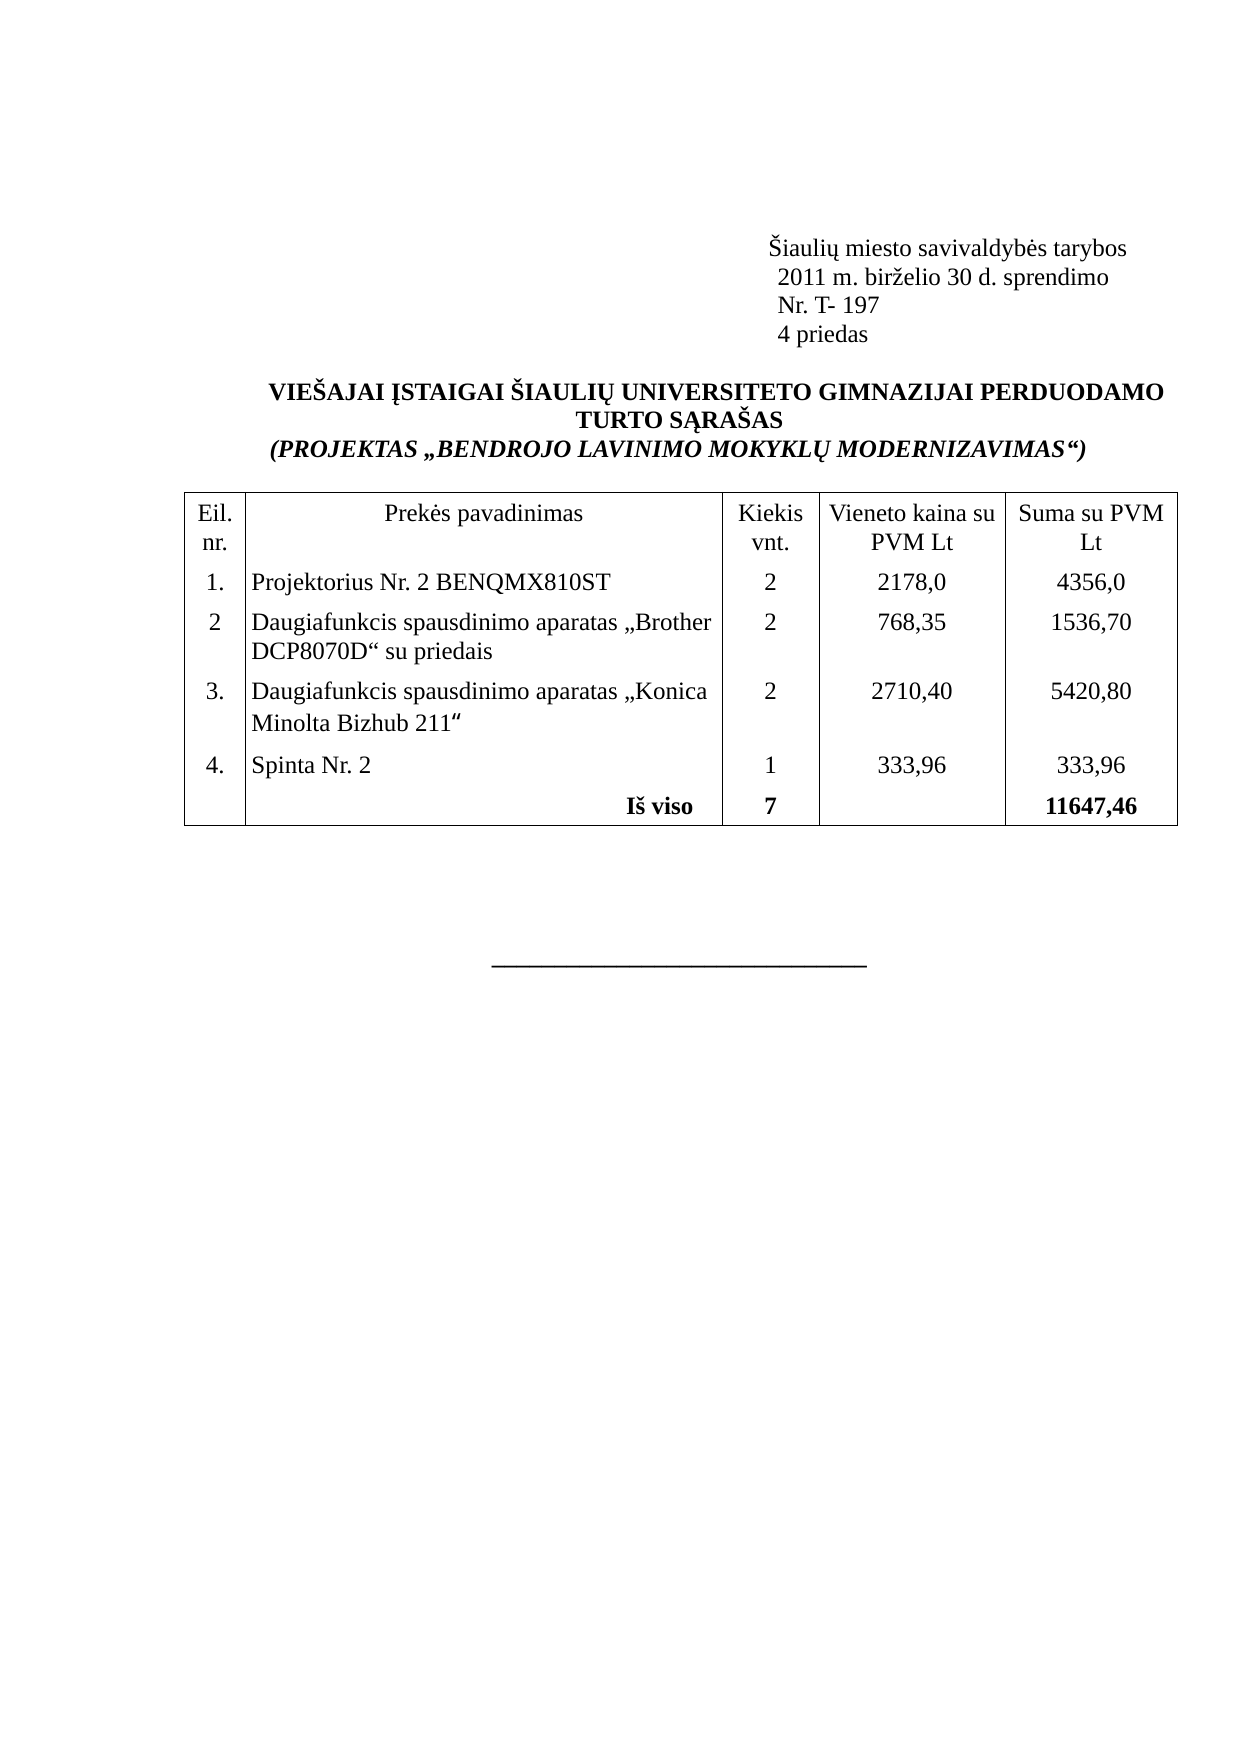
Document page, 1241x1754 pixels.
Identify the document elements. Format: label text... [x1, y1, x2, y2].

table_header Prekės pavadinimas [246, 493, 722, 561]
table_cell 333,96 [820, 745, 1005, 785]
table_cell 1 [723, 745, 819, 785]
table_cell Projektorius Nr. 2 BENQMX810ST [246, 561, 722, 602]
table_cell [820, 785, 1005, 825]
table_cell 2 [723, 671, 819, 745]
table_cell 1536,70 [1006, 602, 1177, 671]
text Nr. T- 197 [177, 291, 1181, 319]
table_header Eil. nr. [185, 493, 245, 561]
table_cell 2178,0 [820, 561, 1005, 602]
table_cell 333,96 [1006, 745, 1177, 785]
table_cell 7 [723, 785, 819, 825]
table_header Kiekis vnt. [723, 493, 819, 561]
table_cell Iš viso [246, 785, 722, 825]
text 2011 m. birželio 30 d. sprendimo [177, 262, 1181, 291]
text Šiaulių miesto savivaldybės tarybos [694, 233, 1181, 262]
table_cell 4356,0 [1006, 561, 1177, 602]
table_cell Daugiafunkcis spausdinimo aparatas „Konica Minolta Bizhub 211“ [246, 671, 722, 745]
text (PROJEKTAS „BENDROJO LAVINIMO MOKYKLŲ MODERNIZAVIMAS“) [177, 434, 1181, 463]
table_cell 2710,40 [820, 671, 1005, 745]
table_cell 768,35 [820, 602, 1005, 671]
text 4 priedas [177, 319, 1181, 348]
table_cell Daugiafunkcis spausdinimo aparatas „Brother DCP8070D“ su priedais [246, 602, 722, 671]
text VIEŠAJAI ĮSTAIGAI ŠIAULIŲ UNIVERSITETO GIMNAZIJAI PERDUODAMO TURTO SĄRAŠAS [177, 377, 1181, 434]
table_cell 2 [723, 602, 819, 671]
table_cell 3. [185, 671, 245, 745]
table_cell 4. [185, 745, 245, 785]
table_cell 2 [185, 602, 245, 671]
table_cell 2 [723, 561, 819, 602]
table_header Vieneto kaina su PVM Lt [820, 493, 1005, 561]
table_cell [185, 785, 245, 825]
table_cell Spinta Nr. 2 [246, 745, 722, 785]
text ______________________________ [177, 941, 1181, 969]
table_cell 5420,80 [1006, 671, 1177, 745]
table_header Suma su PVM Lt [1006, 493, 1177, 561]
table_cell 11647,46 [1006, 785, 1177, 825]
table_cell 1. [185, 561, 245, 602]
